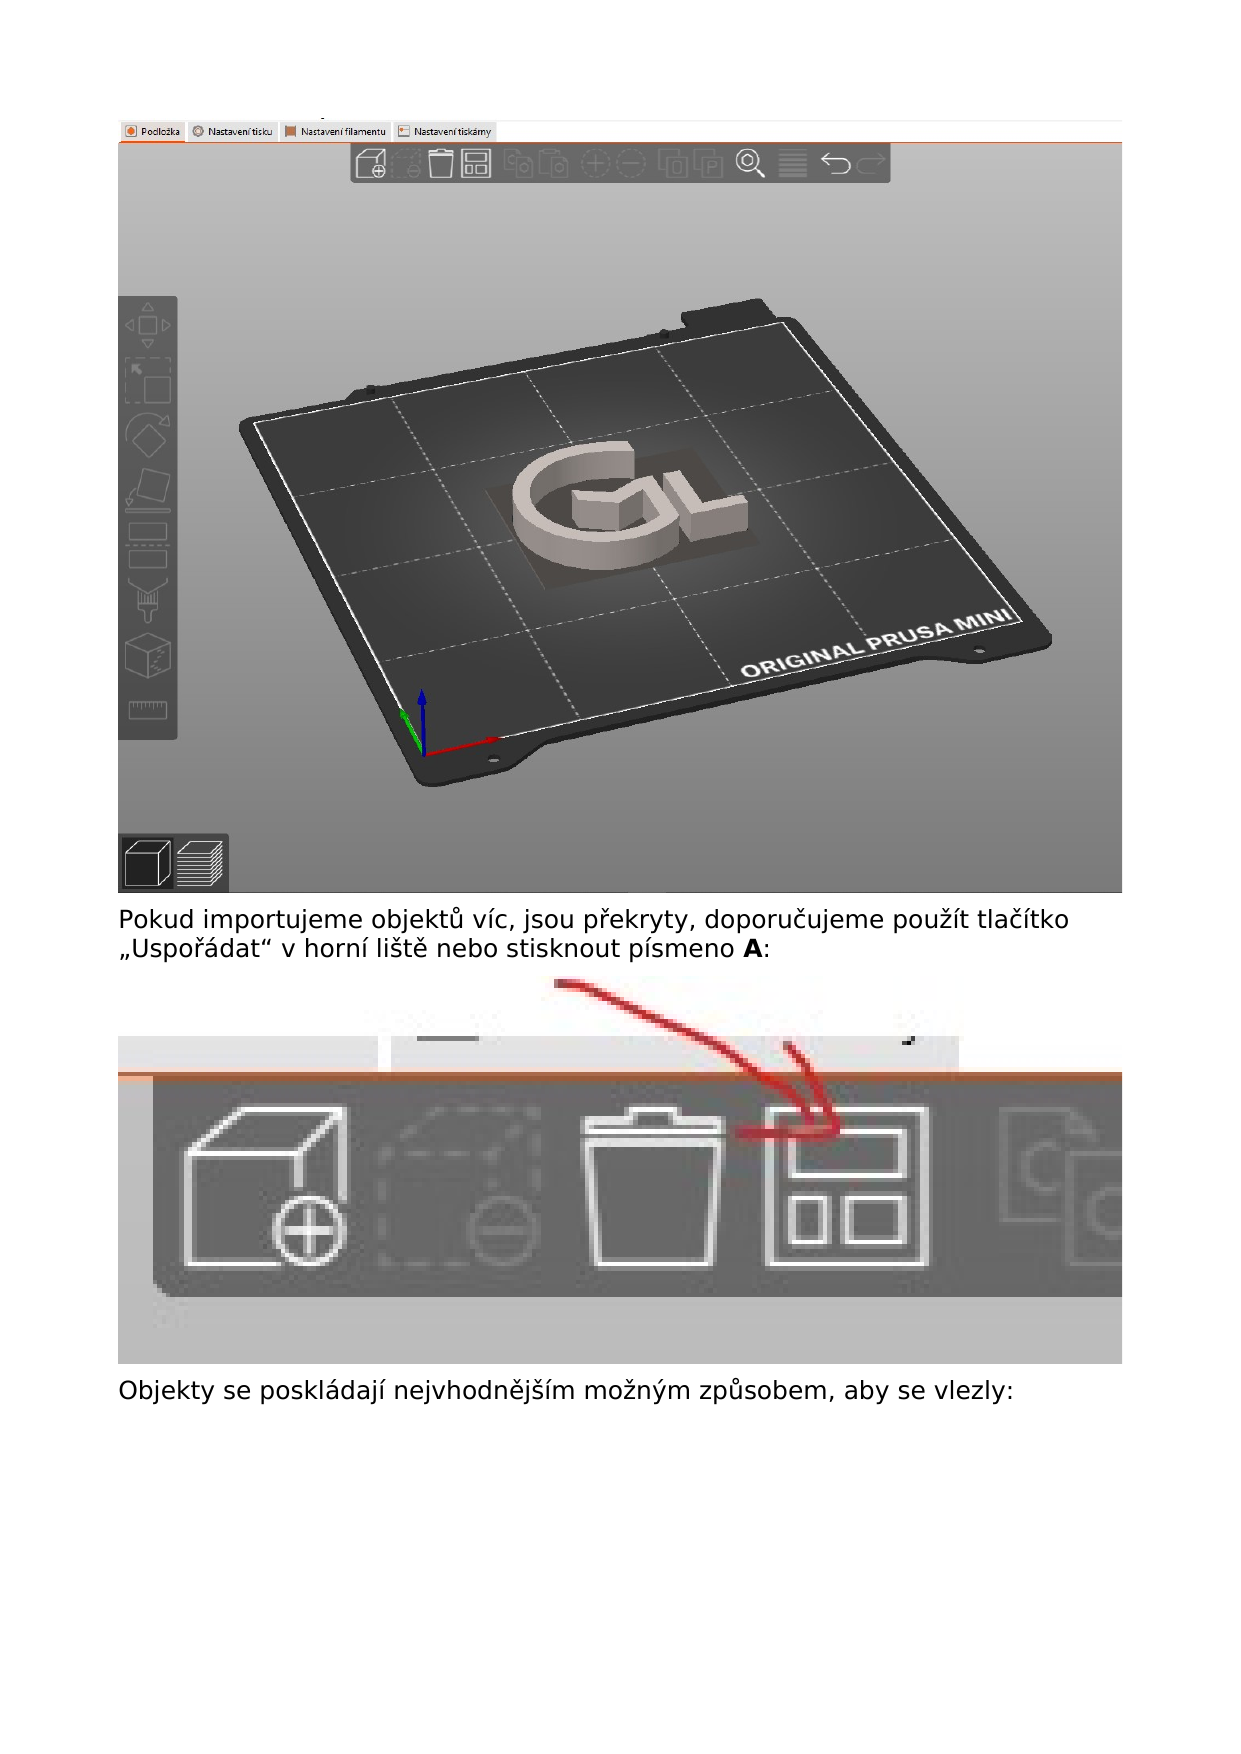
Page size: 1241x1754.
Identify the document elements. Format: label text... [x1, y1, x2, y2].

picture [118, 118, 1123, 893]
text Objekty se poskládají nejvhodnějším možným způsobem, aby se vlezly: [118, 1376, 1122, 1405]
text Pokud importujeme objektů víc, jsou překryty, doporučujeme použít tlačítko „Uspořádat“ v horní liště nebo stisknout písmeno A: [118, 905, 1122, 963]
picture [118, 976, 1123, 1364]
